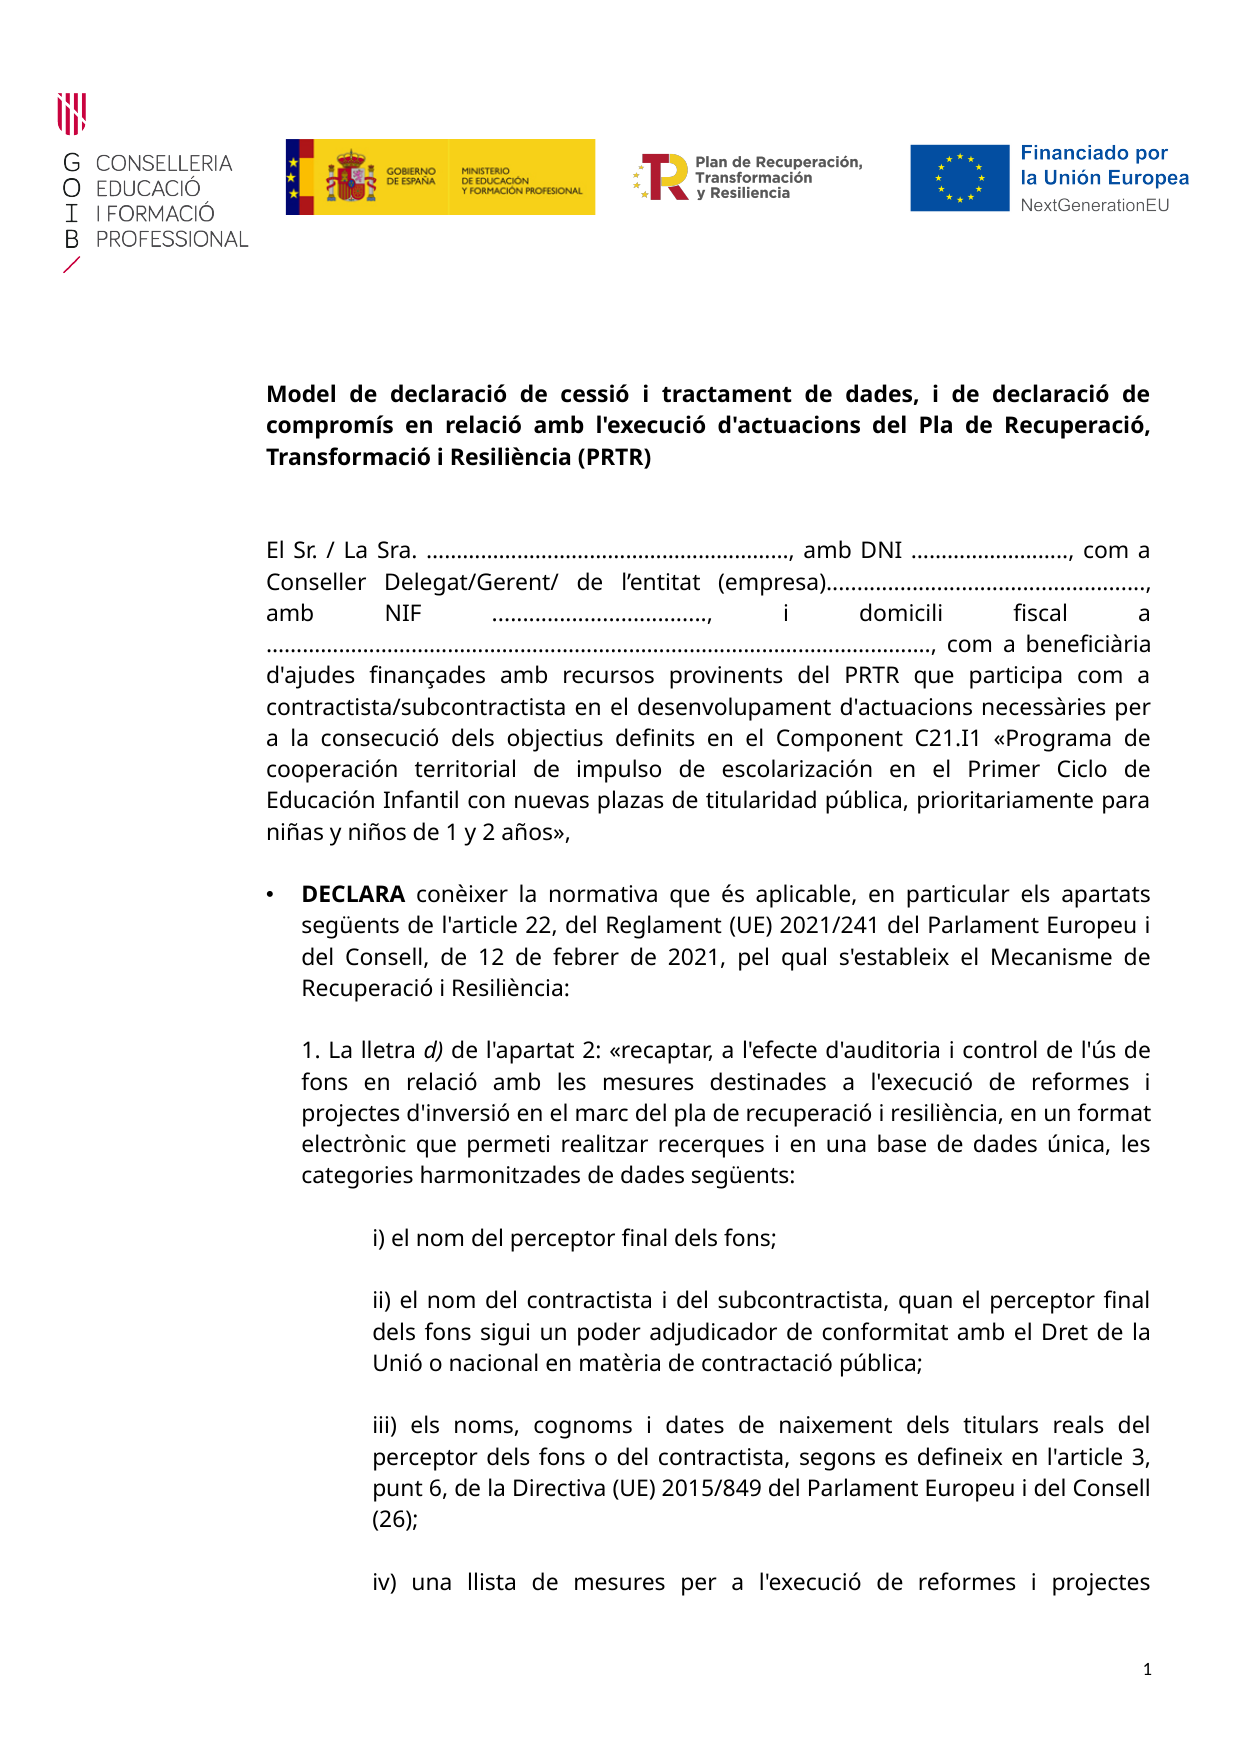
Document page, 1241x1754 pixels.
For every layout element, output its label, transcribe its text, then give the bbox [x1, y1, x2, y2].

list i) el nom del perceptor final dels fons; [337, 1222, 1152, 1253]
picture [622, 106, 873, 248]
list iii) els noms, cognoms i dates de naixement dels titulars reals del perceptor dels fons o del contractista, segons es defineix en l'article 3, punt 6, de la Directiva (UE) 2015/849 del Parlament Europeu i del Consell (26); [337, 1409, 1152, 1534]
list 1. La lletra d) de l'apartat 2: «recaptar, a l'efecte d'auditoria i control de l'ús de fons en relació amb les mesures destinades a l'execució de reformes i projectes d'inversió en el marc del pla de recuperació i resiliència, en un format electrònic que permeti realitzar recerques i en una base de dades única, les categories harmonitzades de dades següents: [266, 1034, 1152, 1190]
picture [41, 79, 265, 287]
list ii) el nom del contractista i del subcontractista, quan el perceptor final dels fons sigui un poder adjudicador de conformitat amb el Dret de la Unió o nacional en matèria de contractació pública; [337, 1284, 1152, 1378]
picture [285, 139, 596, 215]
text Model de declaració de cessió i tractament de dades, i de declaració de compromís en relació amb l'execució d'actuacions del Pla de Recuperació, Transformació i Resiliència (PRTR) [266, 378, 1152, 472]
list iv) una llista de mesures per a l'execució de reformes i projectes [337, 1565, 1152, 1597]
text El Sr. / La Sra. ……………………………………………………, amb DNI …………………….., com a Conseller Delegat/Gerent/ de l’entitat (empresa)...................................................., amb NIF ..................................., i domicili fiscal a …………………………………………………………….…………………………………., com a beneficiària d'ajudes finançades amb recursos provinents del PRTR que participa com a contractista/subcontractista en el desenvolupament d'actuacions necessàries per a la consecució dels objectius definits en el Component C21.I1 «Programa de cooperación territorial de impulso de escolarización en el Primer Ciclo de Educación Infantil con nuevas plazas de titularidad pública, prioritariamente para niñas y niños de 1 y 2 años», [266, 534, 1152, 847]
picture [903, 134, 1194, 220]
list DECLARA conèixer la normativa que és aplicable, en particular els apartats següents de l'article 22, del Reglament (UE) 2021/241 del Parlament Europeu i del Consell, de 12 de febrer de 2021, pel qual s'estableix el Mecanisme de Recuperació i Resiliència: [266, 878, 1152, 1003]
